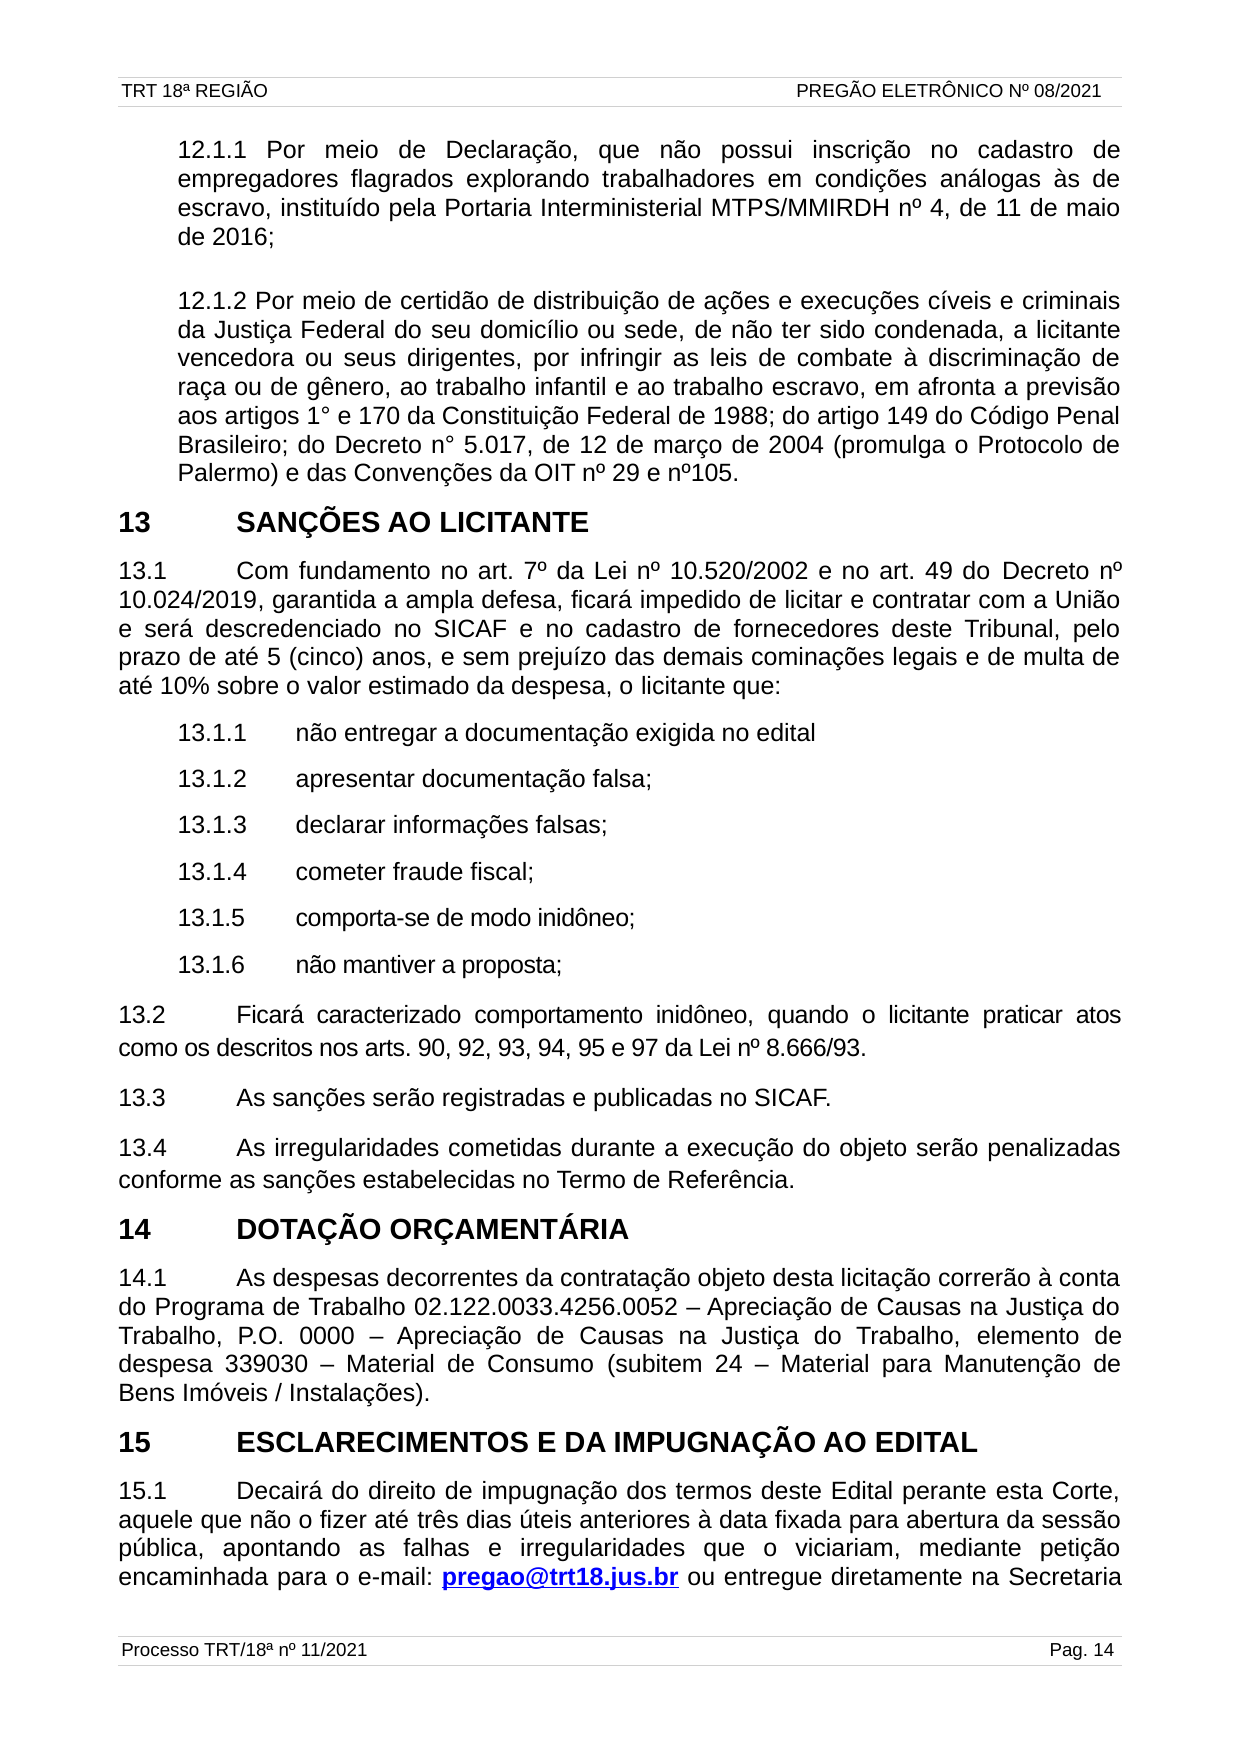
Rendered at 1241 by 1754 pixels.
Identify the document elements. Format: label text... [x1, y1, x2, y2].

text 12.1.1 Por meio de Declaração, que não possui inscrição no cadastro de empregadores flagrados explorando trabalhadores em condições análogas às de escravo, instituído pela Portaria Interministerial MTPS/MMIRDH nº 4, de 11 de maio de 2016; [177, 136, 1122, 251]
text 12.1.2 Por meio de certidão de distribuição de ações e execuções cíveis e criminais da Justiça Federal do seu domicílio ou sede, de não ter sido condenada, a licitante vencedora ou seus dirigentes, por infringir as leis de combate à discriminação de raça ou de gênero, ao trabalho infantil e ao trabalho escravo, em afronta a previsão aos artigos 1° e 170 da Constituição Federal de 1988; do artigo 149 do Código Penal Brasileiro; do Decreto n° 5.017, de 12 de março de 2004 (promulga o Protocolo de Palermo) e das Convenções da OIT nº 29 e nº105. [177, 286, 1122, 487]
text 14 DOTAÇÃO ORÇAMENTÁRIA [118, 1212, 1122, 1246]
text 13 SANÇÕES AO LICITANTE [118, 505, 1122, 538]
text 13.1.3 declarar informações falsas; [177, 811, 1122, 839]
text 13.1.2 apresentar documentação falsa; [177, 764, 1122, 793]
text 13.1.1 não entregar a documentação exigida no edital [177, 718, 1122, 746]
text 13.2 Ficará caracterizado comportamento inidôneo, quando o licitante praticar atos como os descritos nos arts. 90, 92, 93, 94, 95 e 97 da Lei nº 8.666/93. [118, 996, 1122, 1061]
text 15.1 Decairá do direito de impugnação dos termos deste Edital perante esta Corte, aquele que não o fizer até três dias úteis anteriores à data fixada para abertura da sessão pública, apontando as falhas e irregularidades que o viciariam, mediante petição encaminhada para o e-mail: pregao@trt18.jus.br ou entregue diretamente na Secretaria [118, 1476, 1122, 1591]
text 13.1 Com fundamento no art. 7º da Lei nº 10.520/2002 e no art. 49 do Decreto nº 10.024/2019, garantida a ampla defesa, ficará impedido de licitar e contratar com a União e será descredenciado no SICAF e no cadastro de fornecedores deste Tribunal, pelo prazo de até 5 (cinco) anos, e sem prejuízo das demais cominações legais e de multa de até 10% sobre o valor estimado da despesa, o licitante que: [118, 556, 1122, 700]
list 13.4 As irregularidades cometidas durante a execução do objeto serão penalizadas conforme as sanções estabelecidas no Termo de Referência. [118, 1129, 1122, 1194]
text 13.1.4 cometer fraude fiscal; [177, 857, 1122, 886]
text 15 ESCLARECIMENTOS E DA IMPUGNAÇÃO AO EDITAL [118, 1425, 1122, 1458]
text 13.3 As sanções serão registradas e publicadas no SICAF. [118, 1079, 1122, 1112]
list 13.1.5 comporta-se de modo inidôneo; [177, 903, 1122, 932]
text 14.1 As despesas decorrentes da contratação objeto desta licitação correrão à conta do Programa de Trabalho 02.122.0033.4256.0052 – Apreciação de Causas na Justiça do Trabalho, P.O. 0000 – Apreciação de Causas na Justiça do Trabalho, elemento de despesa 339030 – Material de Consumo (subitem 24 – Material para Manutenção de Bens Imóveis / Instalações). [118, 1263, 1122, 1407]
list 13.1.6 não mantiver a proposta; [177, 950, 1122, 979]
